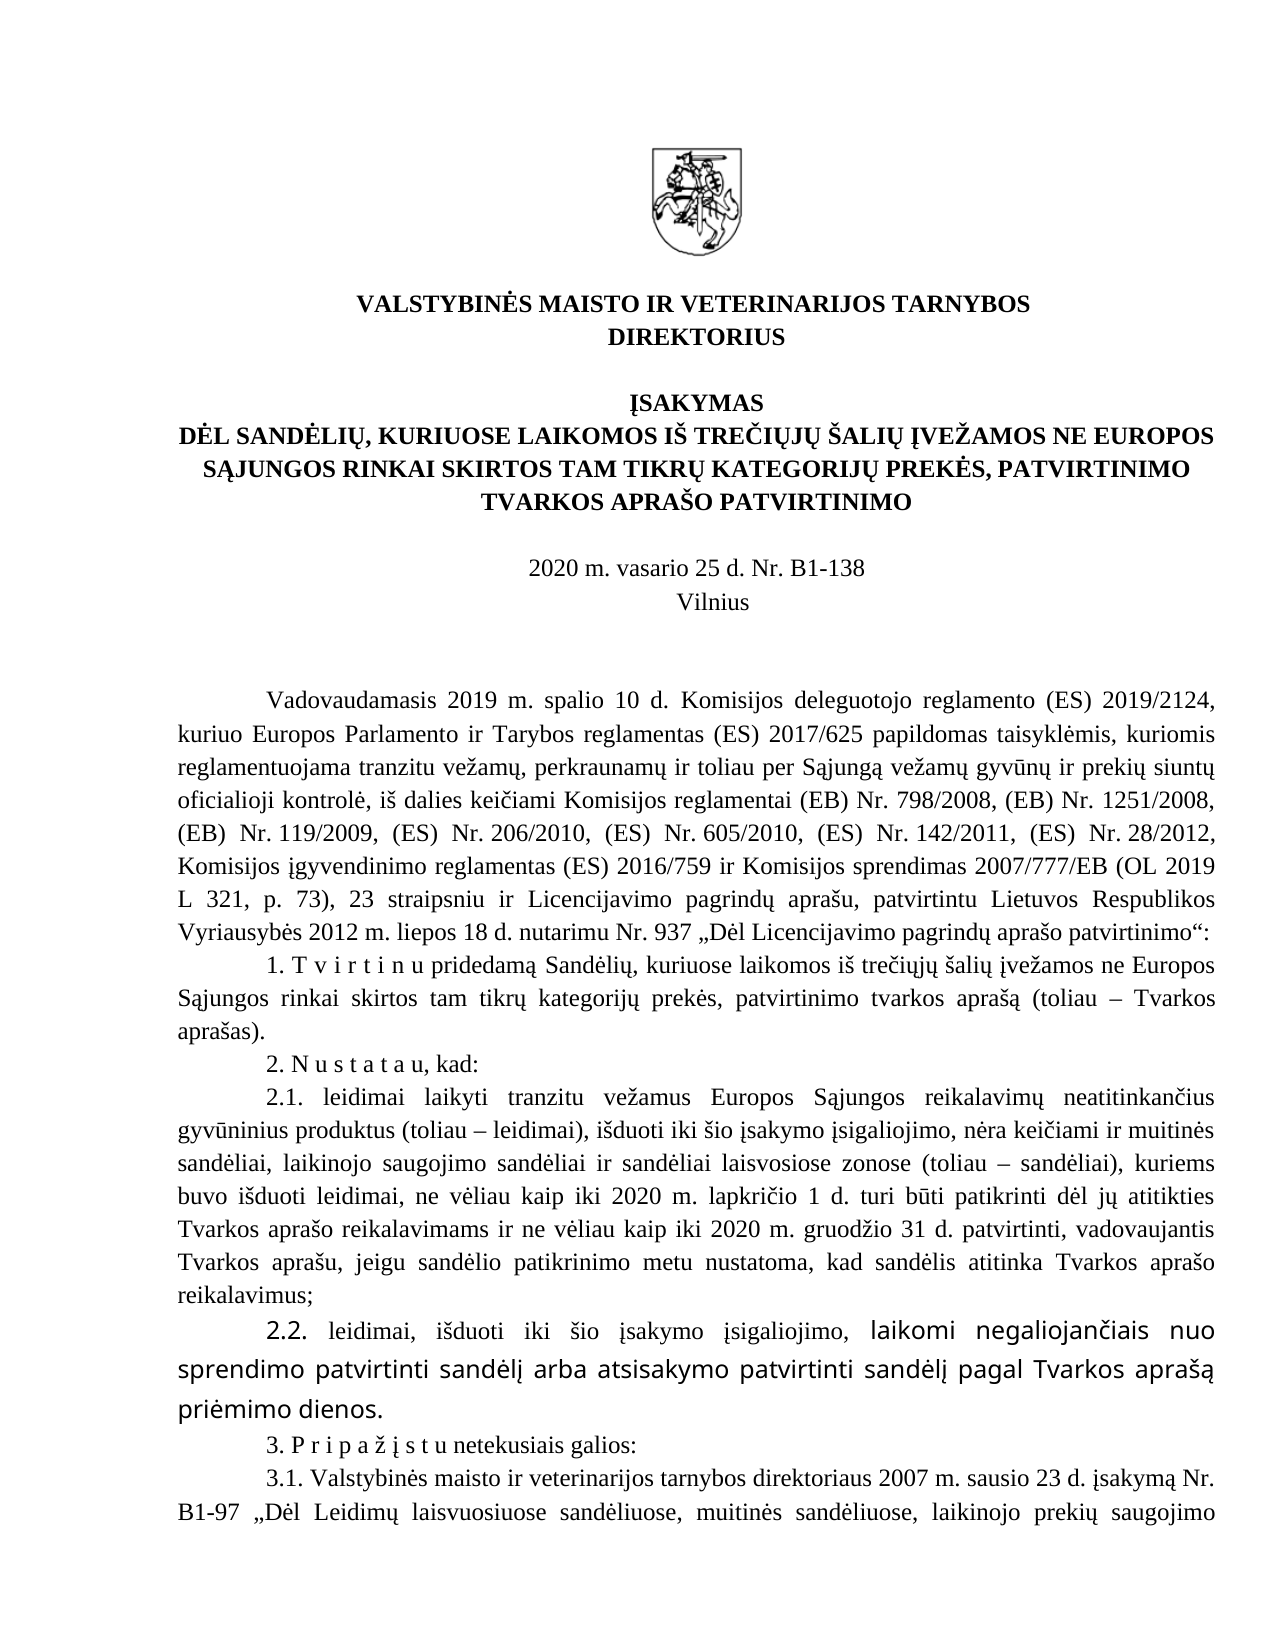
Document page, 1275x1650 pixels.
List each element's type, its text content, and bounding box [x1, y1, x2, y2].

text ĮSAKYMAS [177, 388, 1216, 417]
text 3.1. Valstybinės maisto ir veterinarijos tarnybos direktoriaus 2007 m. sausio 23 d. įsakymą Nr. B1-97 „Dėl Leidimų laisvuosiuose sandėliuose, muitinės sandėliuose, laikinojo prekių saugojimo [177, 1463, 1216, 1525]
text Vadovaudamasis 2019 m. spalio 10 d. Komisijos deleguotojo reglamento (ES) 2019/2124, kuriuo Europos Parlamento ir Tarybos reglamentas (ES) 2017/625 papildomas taisyklėmis, kuriomis reglamentuojama tranzitu vežamų, perkraunamų ir toliau per Sąjungą vežamų gyvūnų ir prekių siuntų oficialioji kontrolė, iš dalies keičiami Komisijos reglamentai (EB) Nr. 798/2008, (EB) Nr. 1251/2008, (EB) Nr. 119/2009, (ES) Nr. 206/2010, (ES) Nr. 605/2010, (ES) Nr. 142/2011, (ES) Nr. 28/2012, Komisijos įgyvendinimo reglamentas (ES) 2016/759 ir Komisijos sprendimas 2007/777/EB (OL 2019 L 321, p. 73), 23 straipsniu ir Licencijavimo pagrindų aprašu, patvirtintu Lietuvos Respublikos Vyriausybės 2012 m. liepos 18 d. nutarimu Nr. 937 „Dėl Licencijavimo pagrindų aprašo patvirtinimo“: [177, 686, 1216, 946]
text 2020 m. vasario 25 d. Nr. B1-138 [177, 553, 1216, 582]
text 1. T v i r t i n u pridedamą Sandėlių, kuriuose laikomos iš trečiųjų šalių įvežamos ne Europos Sąjungos rinkai skirtos tam tikrų kategorijų prekės, patvirtinimo tvarkos aprašą (toliau – Tvarkos aprašas). [177, 950, 1216, 1044]
text Vilnius [177, 587, 1216, 615]
text 2.1. leidimai laikyti tranzitu vežamus Europos Sąjungos reikalavimų neatitinkančius gyvūninius produktus (toliau – leidimai), išduoti iki šio įsakymo įsigaliojimo, nėra keičiami ir muitinės sandėliai, laikinojo saugojimo sandėliai ir sandėliai laisvosiose zonose (toliau – sandėliai), kuriems buvo išduoti leidimai, ne vėliau kaip iki 2020 m. lapkričio 1 d. turi būti patikrinti dėl jų atitikties Tvarkos aprašo reikalavimams ir ne vėliau kaip iki 2020 m. gruodžio 31 d. patvirtinti, vadovaujantis Tvarkos aprašu, jeigu sandėlio patikrinimo metu nustatoma, kad sandėlis atitinka Tvarkos aprašo reikalavimus; [177, 1082, 1216, 1309]
text 2. N u s t a t a u, kad: [177, 1049, 1216, 1078]
text 3. P r i p a ž į s t u netekusiais galios: [177, 1431, 1216, 1459]
text DĖL SANDĖLIŲ, KURIUOSE LAIKOMOS IŠ TREČIŲJŲ ŠALIŲ ĮVEŽAMOS NE EUROPOS SĄJUNGOS RINKAI SKIRTOS TAM TIKRŲ KATEGORIJŲ PREKĖS, PATVIRTINIMO TVARKOS APRAŠO PATVIRTINIMO [177, 421, 1216, 516]
text VALSTYBINĖS MAISTO IR VETERINARIJOS TARNYBOS [177, 289, 1216, 318]
text DIREKTORIUS [177, 322, 1216, 351]
text 2.2. leidimai, išduoti iki šio įsakymo įsigaliojimo, laikomi negaliojančiais nuo sprendimo patvirtinti sandėlį arba atsisakymo patvirtinti sandėlį pagal Tvarkos aprašą priėmimo dienos. [177, 1313, 1216, 1425]
